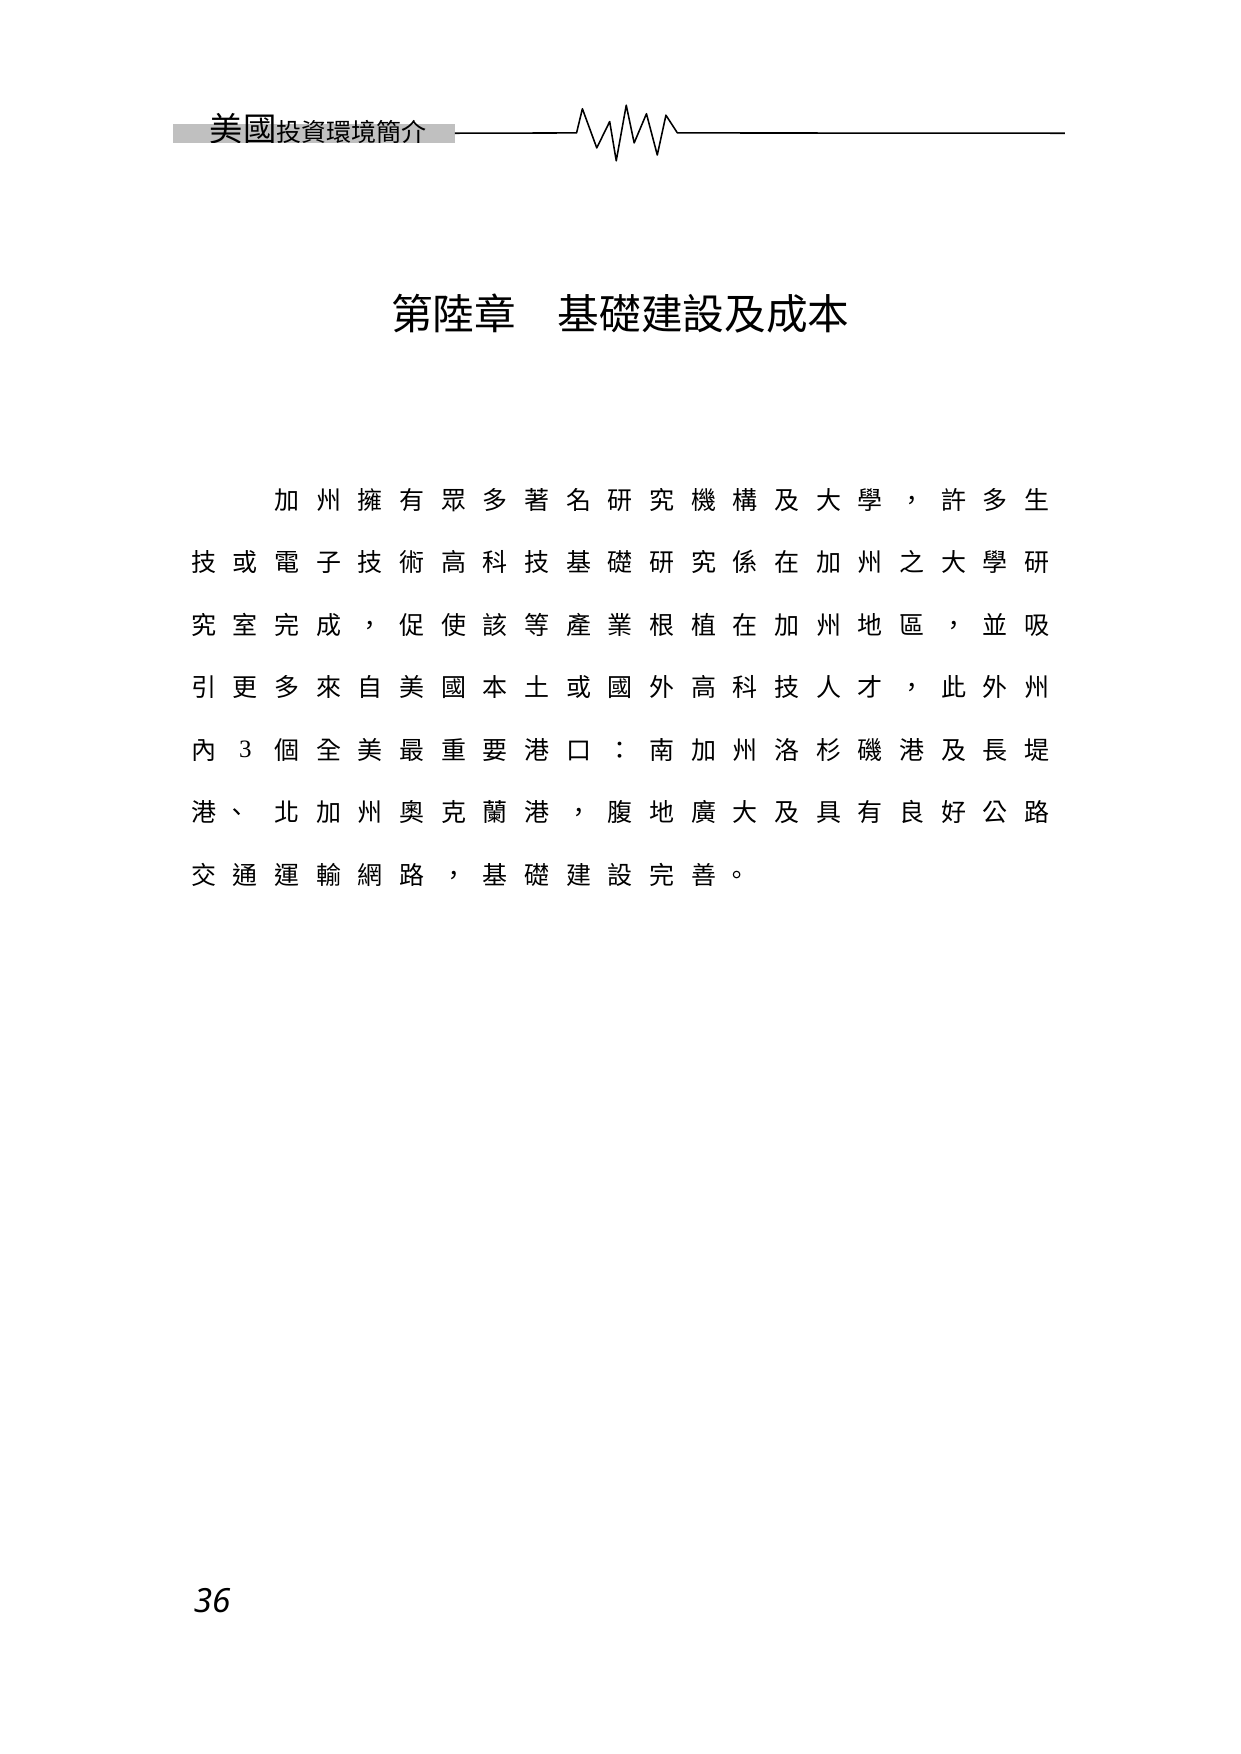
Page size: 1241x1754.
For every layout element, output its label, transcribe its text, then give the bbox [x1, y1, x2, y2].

text 加州擁有眾多著名研究機構及大學，許多生技或電子技術高科技基礎研究係在加州之大學研究室完成，促使該等產業根植在加州地區，並吸引更多來自美國本土或國外高科技人才，此外州內3個全美最重要港口：南加州洛杉磯港及長堤港、北加州奧克蘭港，腹地廣大及具有良好公路交通運輸網路，基礎建設完善。 [183, 457, 1058, 894]
text 第陸章 基礎建設及成本 [183, 269, 1058, 332]
